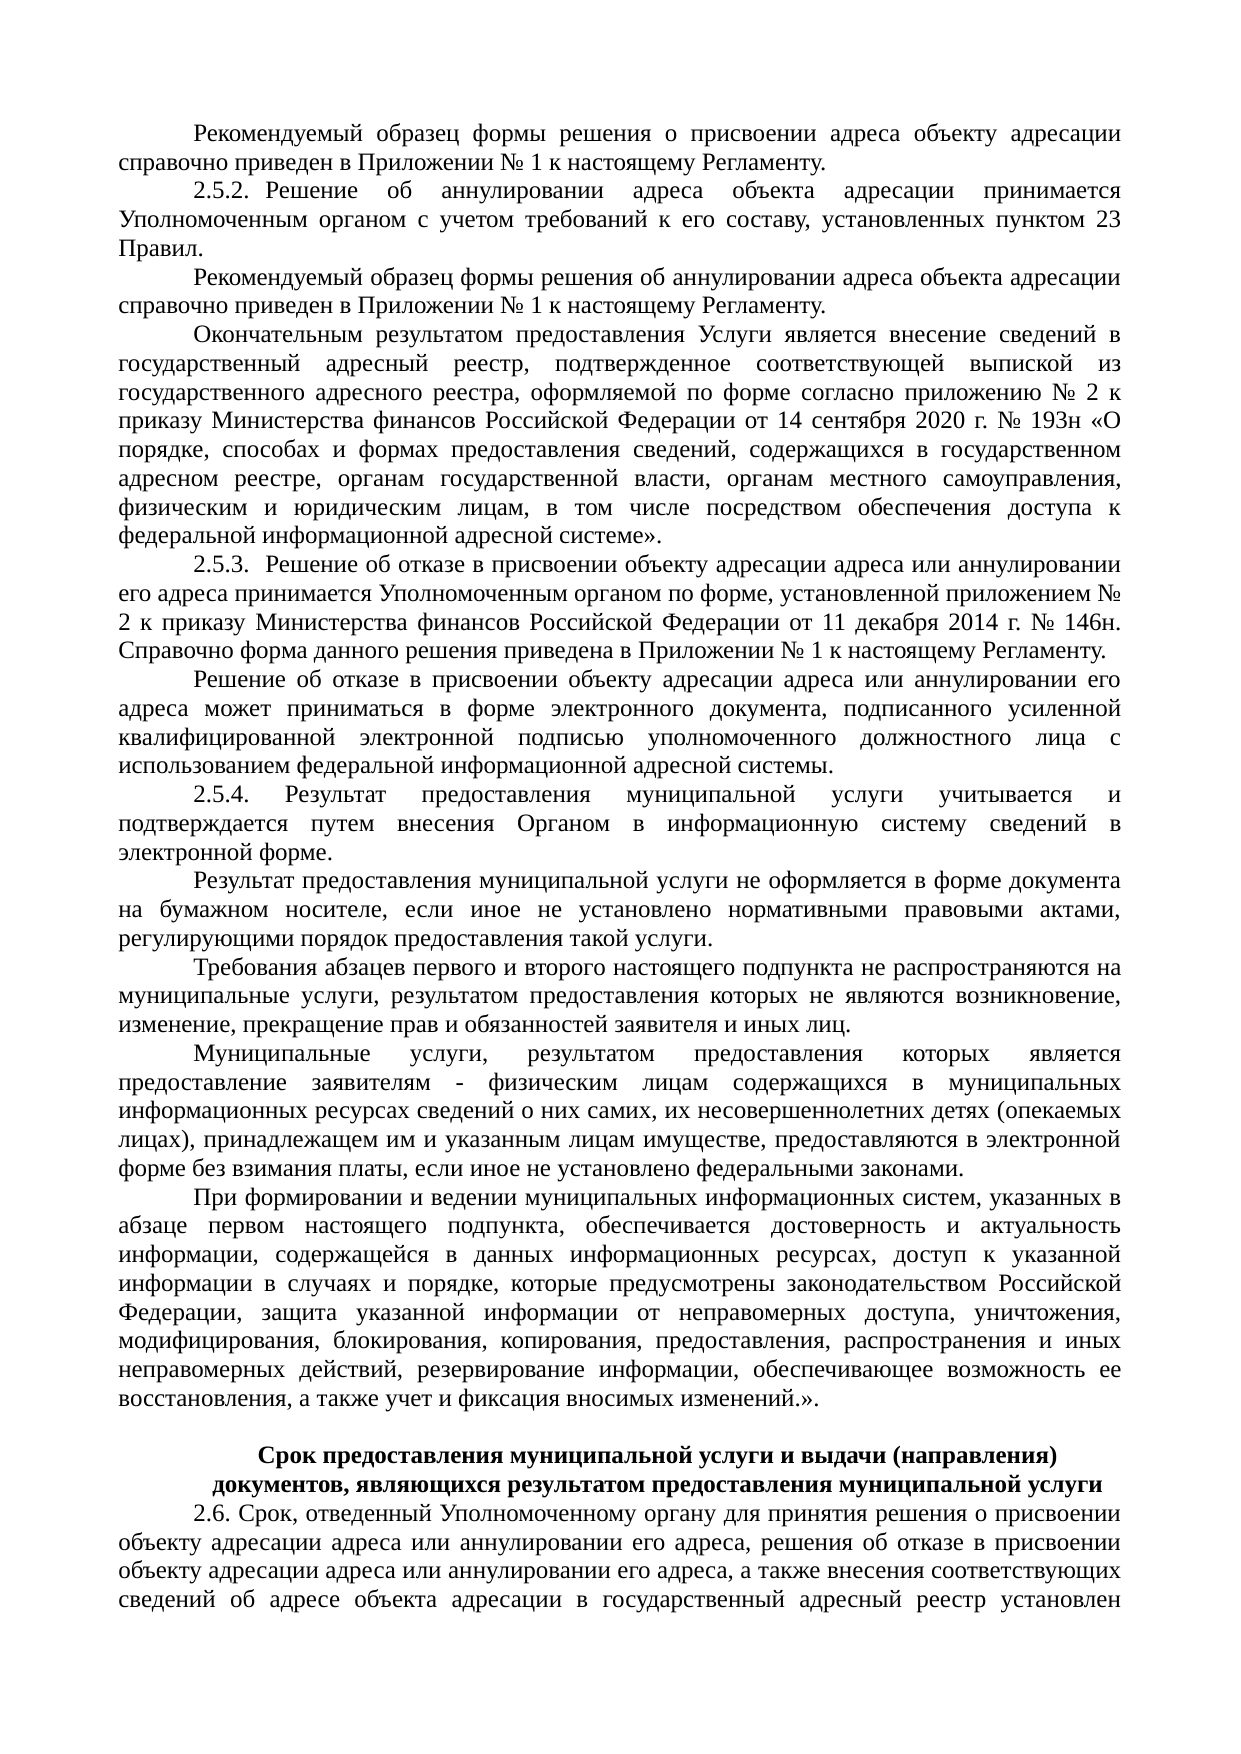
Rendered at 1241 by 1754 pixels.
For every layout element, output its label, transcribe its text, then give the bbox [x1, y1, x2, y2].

text 2.6. Срок, отведенный Уполномоченному органу для принятия решения о присвоении объекту адресации адреса или аннулировании его адреса, решения об отказе в присвоении объекту адресации адреса или аннулировании его адреса, а также внесения соответствующих сведений об адресе объекта адресации в государственный адресный реестр установлен [118, 1498, 1122, 1613]
text Муниципальные услуги, результатом предоставления которых является предоставление заявителям - физическим лицам содержащихся в муниципальных информационных ресурсах сведений о них самих, их несовершеннолетних детях (опекаемых лицах), принадлежащем им и указанным лицам имуществе, предоставляются в электронной форме без взимания платы, если иное не установлено федеральными законами. [118, 1038, 1122, 1182]
text Окончательным результатом предоставления Услуги является внесение сведений в государственный адресный реестр, подтвержденное соответствующей выпиской из государственного адресного реестра, оформляемой по форме согласно приложению № 2 к приказу Министерства финансов Российской Федерации от 14 сентября 2020 г. № 193н «О порядке, способах и формах предоставления сведений, содержащихся в государственном адресном реестре, органам государственной власти, органам местного самоуправления, физическим и юридическим лицам, в том числе посредством обеспечения доступа к федеральной информационной адресной системе». [118, 319, 1122, 549]
text При формировании и ведении муниципальных информационных систем, указанных в абзаце первом настоящего подпункта, обеспечивается достоверность и актуальность информации, содержащейся в данных информационных ресурсах, доступ к указанной информации в случаях и порядке, которые предусмотрены законодательством Российской Федерации, защита указанной информации от неправомерных доступа, уничтожения, модифицирования, блокирования, копирования, предоставления, распространения и иных неправомерных действий, резервирование информации, обеспечивающее возможность ее восстановления, а также учет и фиксация вносимых изменений.». [118, 1182, 1122, 1412]
text Рекомендуемый образец формы решения о присвоении адреса объекту адресации справочно приведен в Приложении № 1 к настоящему Регламенту. [118, 118, 1122, 176]
text 2.5.2. Решение об аннулировании адреса объекта адресации принимается Уполномоченным органом с учетом требований к его составу, установленных пунктом 23 Правил. [118, 176, 1122, 262]
text Рекомендуемый образец формы решения об аннулировании адреса объекта адресации справочно приведен в Приложении № 1 к настоящему Регламенту. [118, 262, 1122, 319]
text Результат предоставления муниципальной услуги не оформляется в форме документа на бумажном носителе, если иное не установлено нормативными правовыми актами, регулирующими порядок предоставления такой услуги. [118, 866, 1122, 952]
text Срок предоставления муниципальной услуги и выдачи (направления) [118, 1441, 1122, 1469]
text документов, являющихся результатом предоставления муниципальной услуги [118, 1469, 1122, 1498]
text Требования абзацев первого и второго настоящего подпункта не распространяются на муниципальные услуги, результатом предоставления которых не являются возникновение, изменение, прекращение прав и обязанностей заявителя и иных лиц. [118, 952, 1122, 1038]
text 2.5.4. Результат предоставления муниципальной услуги учитывается и подтверждается путем внесения Органом в информационную систему сведений в электронной форме. [118, 779, 1122, 866]
text Решение об отказе в присвоении объекту адресации адреса или аннулировании его адреса может приниматься в форме электронного документа, подписанного усиленной квалифицированной электронной подписью уполномоченного должностного лица с использованием федеральной информационной адресной системы. [118, 664, 1122, 779]
text 2.5.3. Решение об отказе в присвоении объекту адресации адреса или аннулировании его адреса принимается Уполномоченным органом по форме, установленной приложением № 2 к приказу Министерства финансов Российской Федерации от 11 декабря 2014 г. № 146н. Справочно форма данного решения приведена в Приложении № 1 к настоящему Регламенту. [118, 549, 1122, 664]
